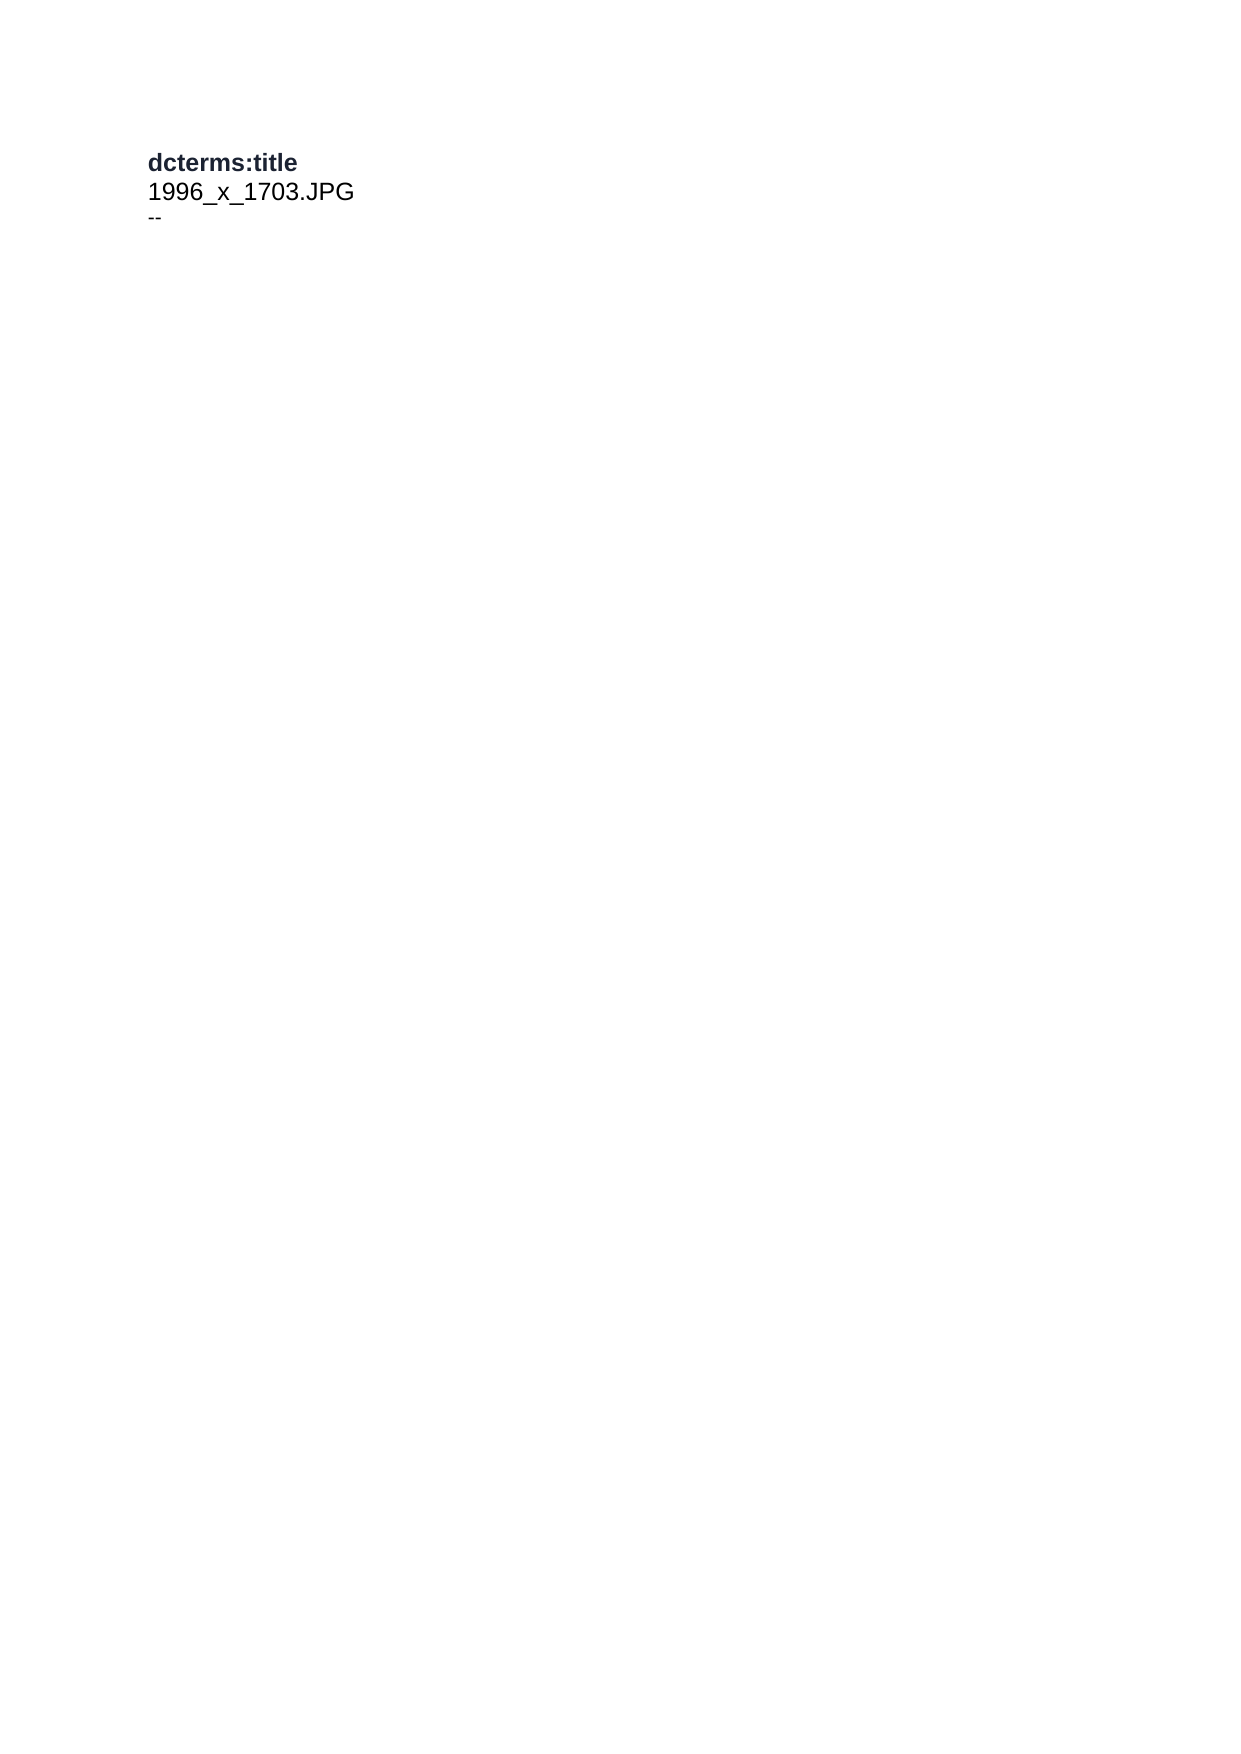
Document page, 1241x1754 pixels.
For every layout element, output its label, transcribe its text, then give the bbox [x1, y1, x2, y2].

text dcterms:title [148, 148, 1092, 176]
text 1996_x_1703.JPG [148, 176, 1092, 205]
text -- [148, 205, 1092, 229]
